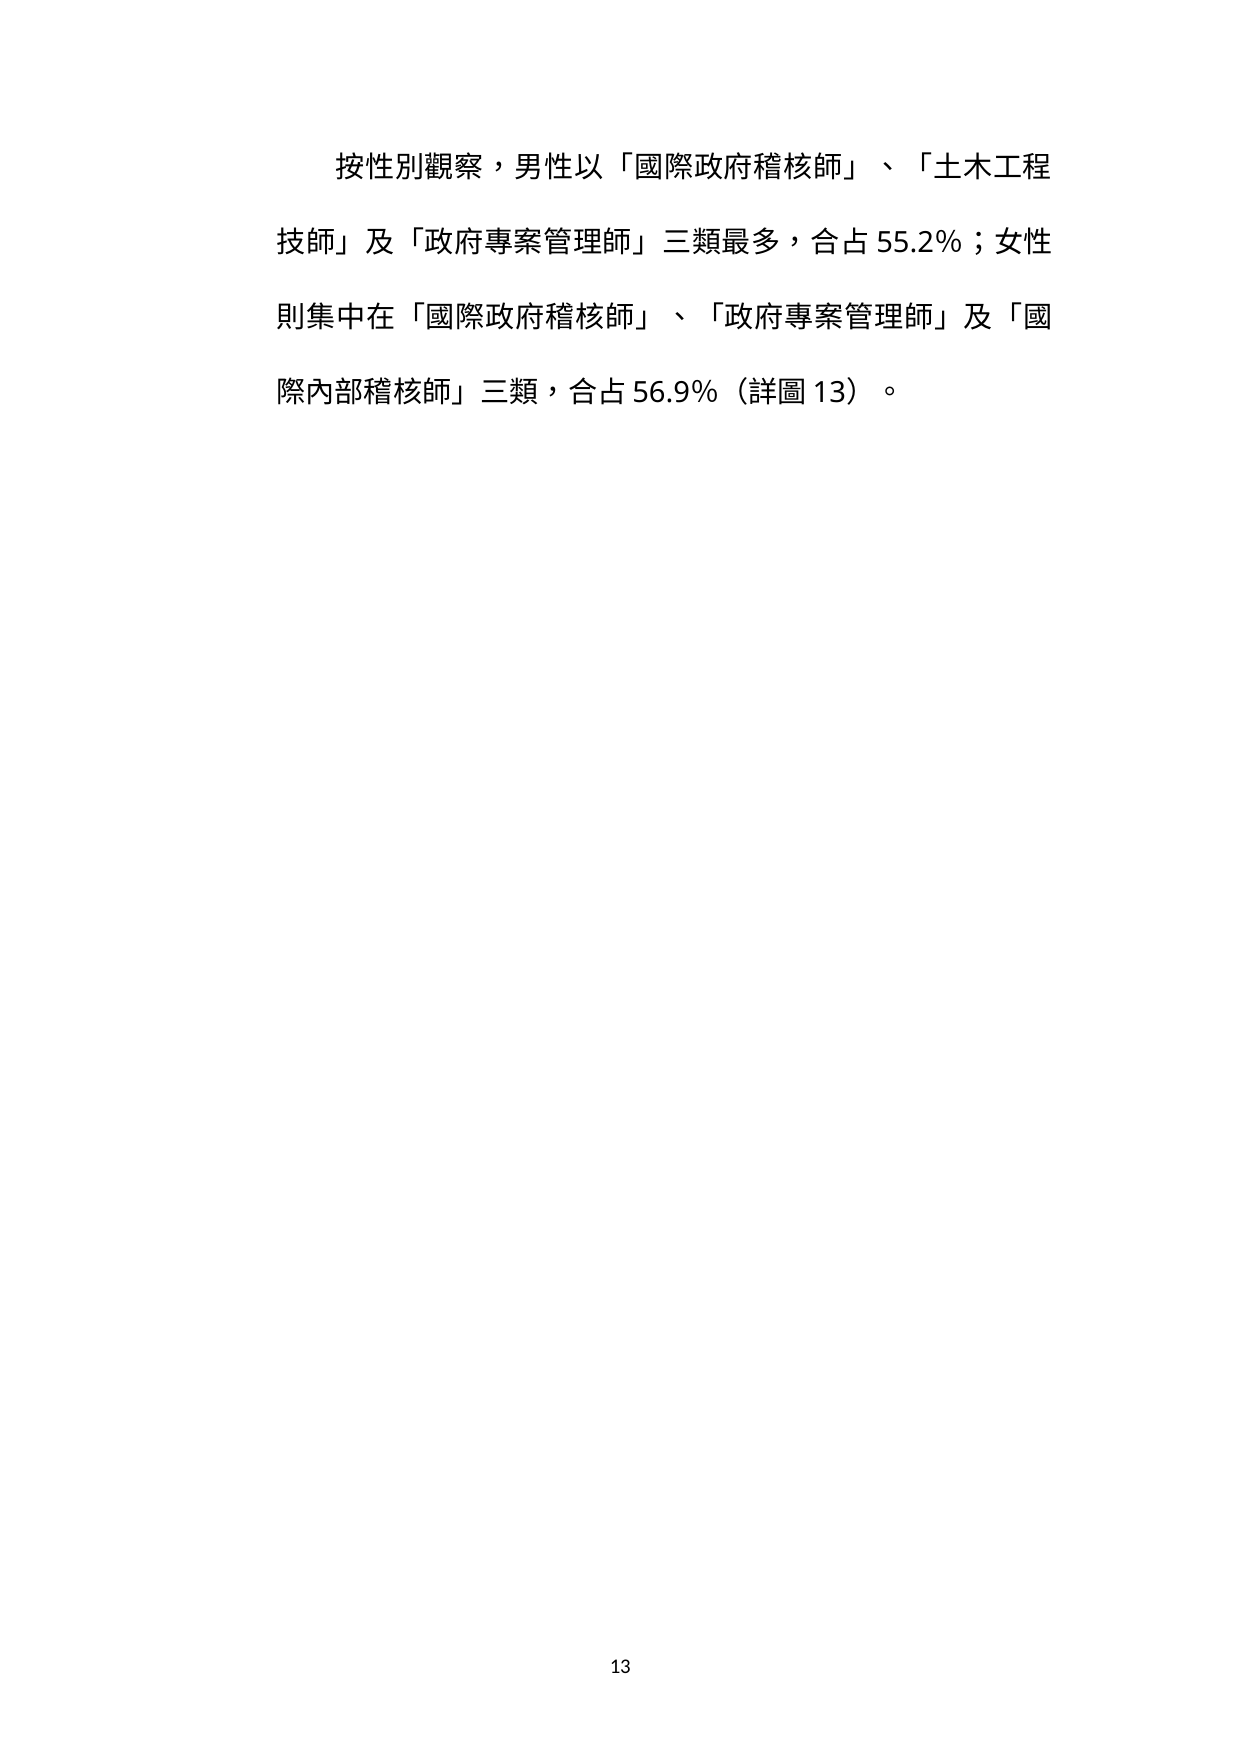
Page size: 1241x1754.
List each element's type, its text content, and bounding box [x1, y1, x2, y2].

list 按性別觀察，男性以「國際政府稽核師」、「土木工程技師」及「政府專案管理師」三類最多，合占55.2％；女性則集中在「國際政府稽核師」、「政府專案管理師」及「國際內部稽核師」三類，合占56.9％（詳圖13）。 [276, 127, 1053, 427]
